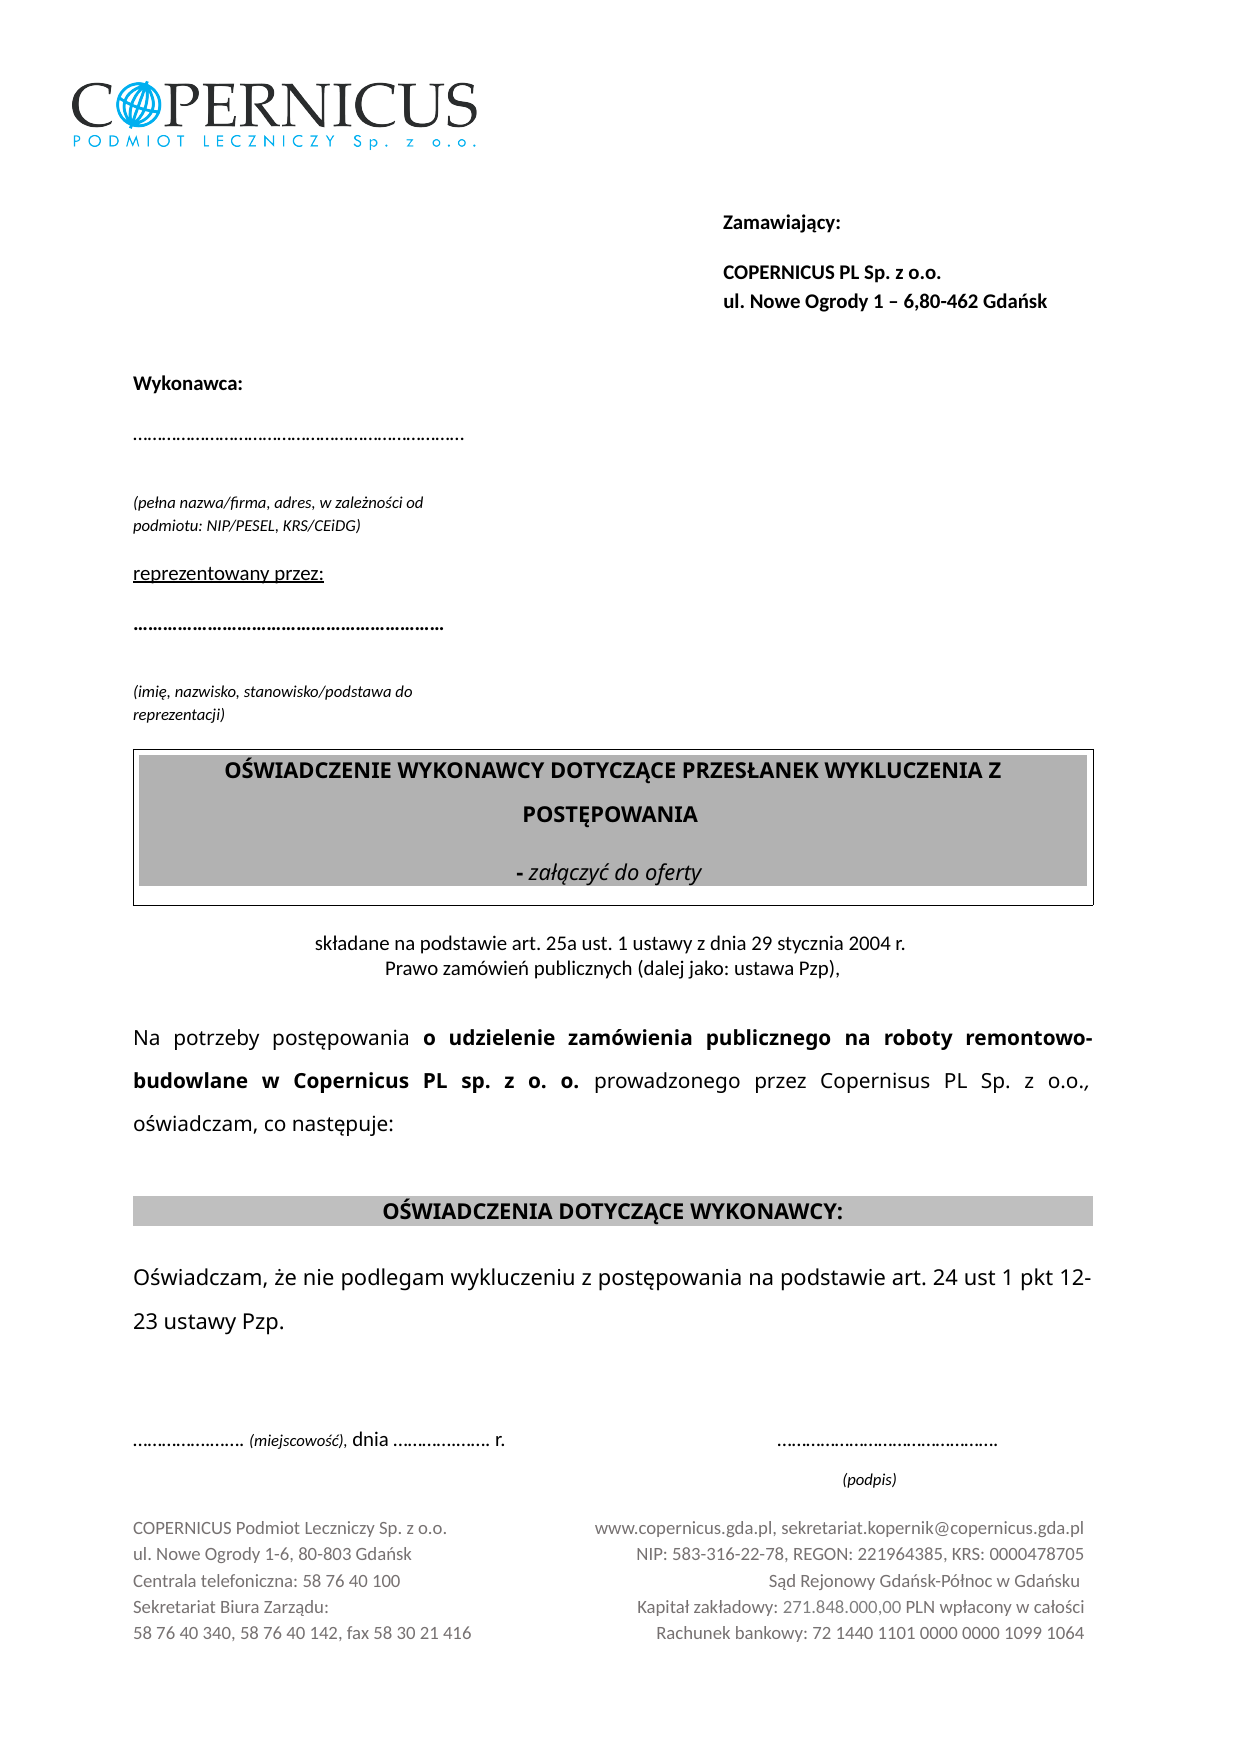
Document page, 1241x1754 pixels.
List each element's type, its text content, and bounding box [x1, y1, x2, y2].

text …………………………………………………………… [133, 421, 472, 446]
text OŚWIADCZENIA DOTYCZĄCE WYKONAWCY: [133, 1196, 1093, 1226]
text reprezentowany przez: [133, 560, 1093, 585]
text Na potrzeby postępowania o udzielenie zamówienia publicznego na roboty remontowo-budowlane w Copernicus PL sp. z o. o. prowadzonego przez Copernisus PL Sp. z o.o., oświadczam, co następuje: [133, 1023, 1093, 1137]
text składane na podstawie art. 25a ust. 1 ustawy z dnia 29 stycznia 2004 r. [133, 930, 1093, 956]
text Wykonawca: [133, 371, 1093, 396]
text …………….……. (miejscowość), dnia ………….……. r. ………………………………………. (podpis) [133, 1427, 1093, 1490]
text ul. Nowe Ogrody 1 – 6,80-462 Gdańsk [649, 288, 1093, 314]
text COPERNICUS PL Sp. z o.o. [649, 259, 1093, 284]
table_header OŚWIADCZENIE WYKONAWCY DOTYCZĄCE PRZESŁANEK WYKLUCZENIA Z POSTĘPOWANIA - załączyć do oferty [134, 750, 1093, 904]
list Oświadczam, że nie podlegam wykluczeniu z postępowania na podstawie art. 24 ust 1 pkt 12-23 ustawy Pzp. [133, 1262, 1093, 1336]
picture [60, 76, 487, 153]
text (pełna nazwa/firma, adres, w zależności od podmiotu: NIP/PESEL, KRS/CEiDG) [133, 492, 472, 536]
text Zamawiający: [649, 209, 1093, 234]
text Prawo zamówień publicznych (dalej jako: ustawa Pzp), [133, 956, 1093, 981]
text ……………………………………………………… [133, 610, 472, 635]
text (imię, nazwisko, stanowisko/podstawa do reprezentacji) [133, 681, 472, 725]
